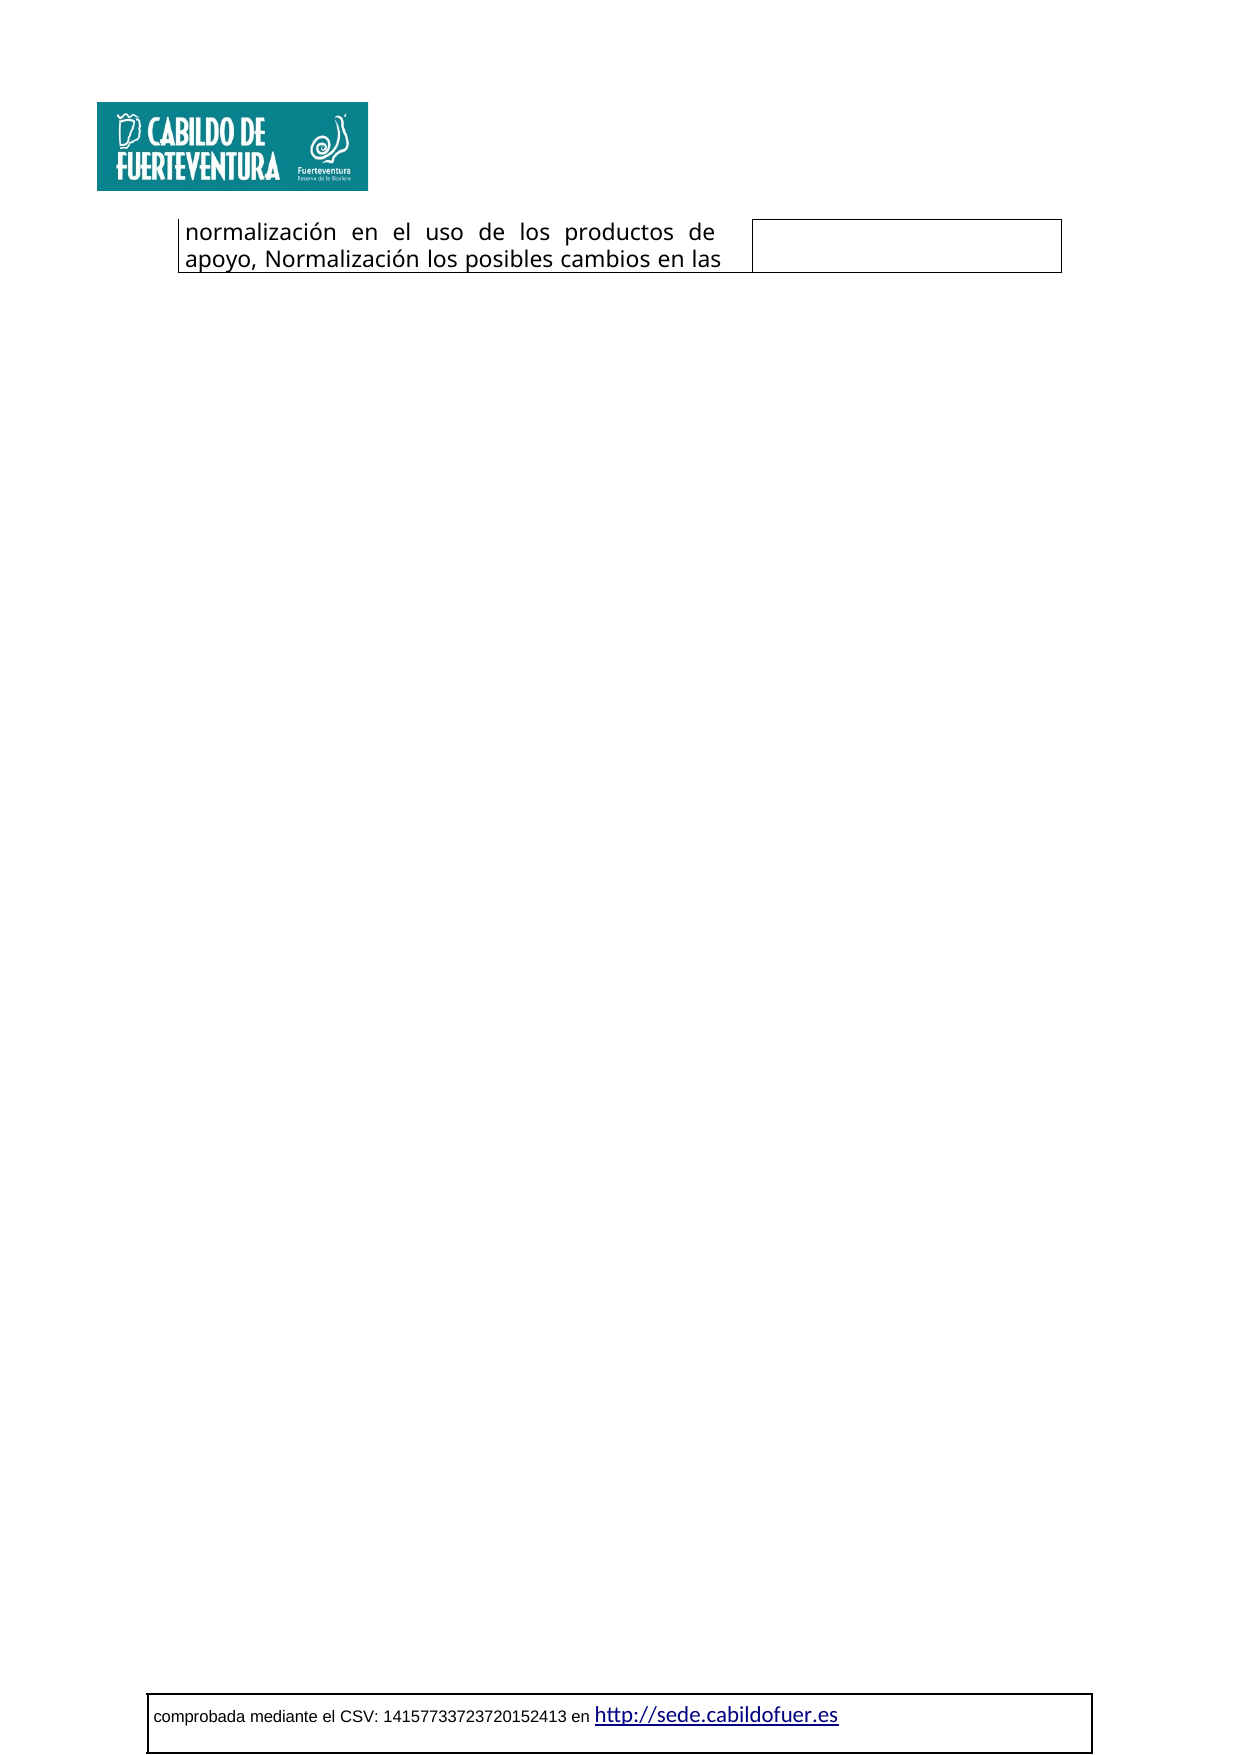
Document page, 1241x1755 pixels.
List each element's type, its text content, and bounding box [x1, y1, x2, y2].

table_cell apoyo, Normalización los posibles cambios en las [179, 246, 752, 272]
table_cell [753, 220, 970, 272]
table_cell [970, 220, 1061, 272]
table_cell normalización en el uso de los productos de [179, 219, 752, 246]
